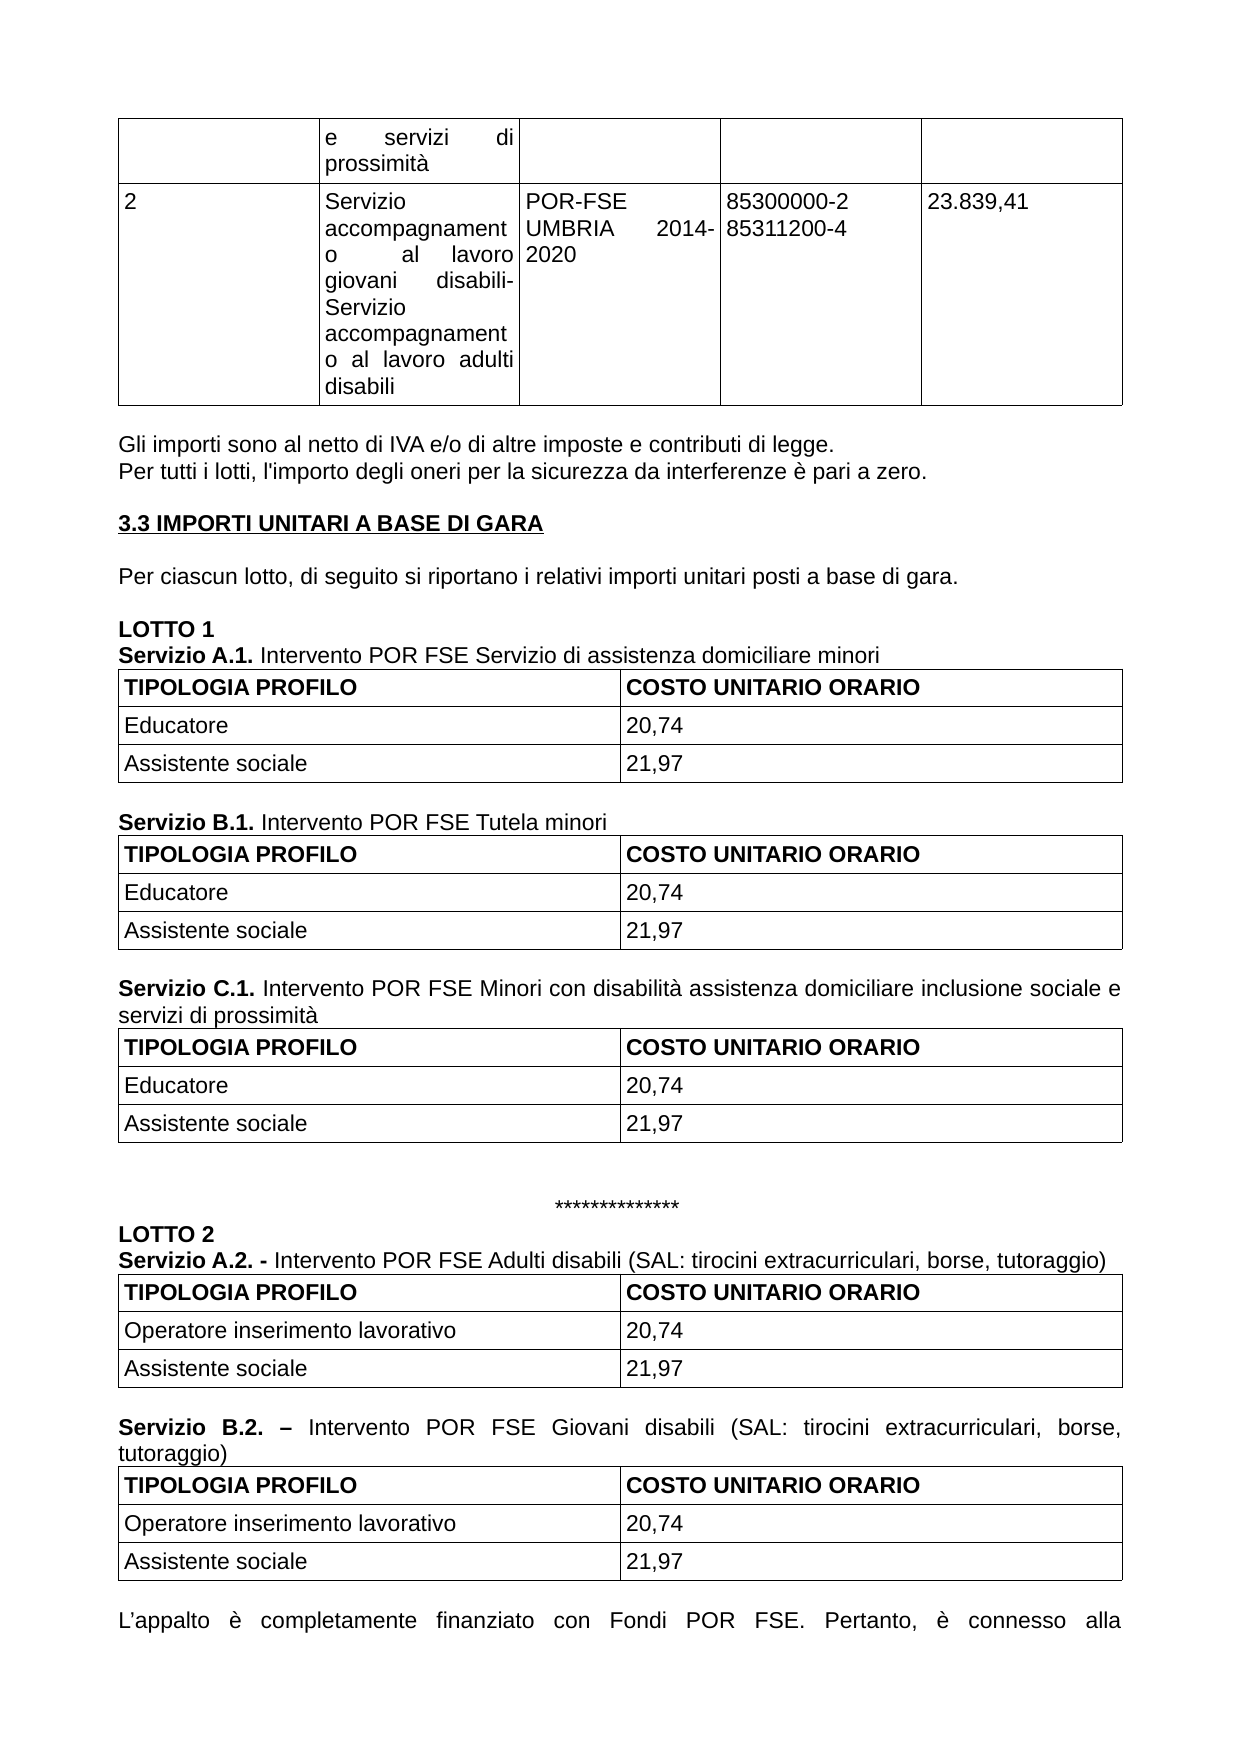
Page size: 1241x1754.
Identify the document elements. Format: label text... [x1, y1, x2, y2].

text Servizio B.1. Intervento POR FSE Tutela minori [118, 809, 1122, 835]
table_header COSTO UNITARIO ORARIO [621, 1275, 1122, 1311]
table_cell [721, 119, 921, 182]
table_header COSTO UNITARIO ORARIO [621, 1029, 1122, 1066]
table_cell 85300000-2 85311200-4 [721, 184, 921, 405]
table_cell 2 [119, 184, 319, 405]
text Per ciascun lotto, di seguito si riportano i relativi importi unitari posti a base di gara. [118, 563, 1122, 589]
table_header TIPOLOGIA PROFILO [119, 670, 620, 706]
table_cell e servizi di prossimità [320, 119, 519, 182]
text ************** [118, 1194, 1122, 1221]
table_cell 20,74 [621, 707, 1122, 744]
table_header TIPOLOGIA PROFILO [119, 1029, 620, 1066]
table_cell 20,74 [621, 874, 1122, 911]
text LOTTO 1 [118, 616, 1122, 642]
table_header TIPOLOGIA PROFILO [119, 1275, 620, 1311]
table_cell POR-FSE UMBRIA 2014-2020 [520, 184, 720, 405]
table_cell Assistente sociale [119, 1543, 620, 1580]
table_cell Assistente sociale [119, 745, 620, 782]
text Servizio B.2. – Intervento POR FSE Giovani disabili (SAL: tirocini extracurriculari, borse, tutoraggio) [118, 1414, 1122, 1466]
table_cell Operatore inserimento lavorativo [119, 1312, 620, 1349]
table_header TIPOLOGIA PROFILO [119, 836, 620, 873]
text Per tutti i lotti, l'importo degli oneri per la sicurezza da interferenze è pari a zero. [118, 458, 1122, 484]
table_cell Assistente sociale [119, 1350, 620, 1387]
text L’appalto è completamente finanziato con Fondi POR FSE. Pertanto, è connesso alla [118, 1607, 1122, 1633]
table_cell Educatore [119, 874, 620, 911]
text Servizio A.2. - Intervento POR FSE Adulti disabili (SAL: tirocini extracurriculari, borse, tutoraggio) [118, 1247, 1122, 1273]
table_cell [119, 119, 319, 182]
text Servizio A.1. Intervento POR FSE Servizio di assistenza domiciliare minori [118, 642, 1122, 668]
table_cell 21,97 [621, 1350, 1122, 1387]
table_header COSTO UNITARIO ORARIO [621, 670, 1122, 706]
text 3.3 IMPORTI UNITARI A BASE DI GARA [118, 510, 1122, 537]
text Servizio C.1. Intervento POR FSE Minori con disabilità assistenza domiciliare inclusione sociale e servizi di prossimità [118, 975, 1122, 1028]
table_cell Assistente sociale [119, 1105, 620, 1142]
table_cell Educatore [119, 707, 620, 744]
table_cell 21,97 [621, 912, 1122, 949]
table_cell 23.839,41 [922, 184, 1122, 405]
table_cell 20,74 [621, 1312, 1122, 1349]
table_cell Educatore [119, 1067, 620, 1104]
table_cell 21,97 [621, 1105, 1122, 1142]
table_header COSTO UNITARIO ORARIO [621, 836, 1122, 873]
table_cell [922, 119, 1122, 182]
table_cell 21,97 [621, 1543, 1122, 1580]
table_header COSTO UNITARIO ORARIO [621, 1467, 1122, 1504]
table_cell [520, 119, 720, 182]
table_cell Operatore inserimento lavorativo [119, 1505, 620, 1542]
text LOTTO 2 [118, 1221, 1122, 1247]
table_header TIPOLOGIA PROFILO [119, 1467, 620, 1504]
table_cell 20,74 [621, 1067, 1122, 1104]
table_cell 20,74 [621, 1505, 1122, 1542]
table_cell Assistente sociale [119, 912, 620, 949]
table_cell 21,97 [621, 745, 1122, 782]
table_cell Servizio accompagnamento al lavoro giovani disabili- Servizio accompagnamento al lavoro adulti disabili [320, 184, 519, 405]
text Gli importi sono al netto di IVA e/o di altre imposte e contributi di legge. [118, 431, 1122, 458]
